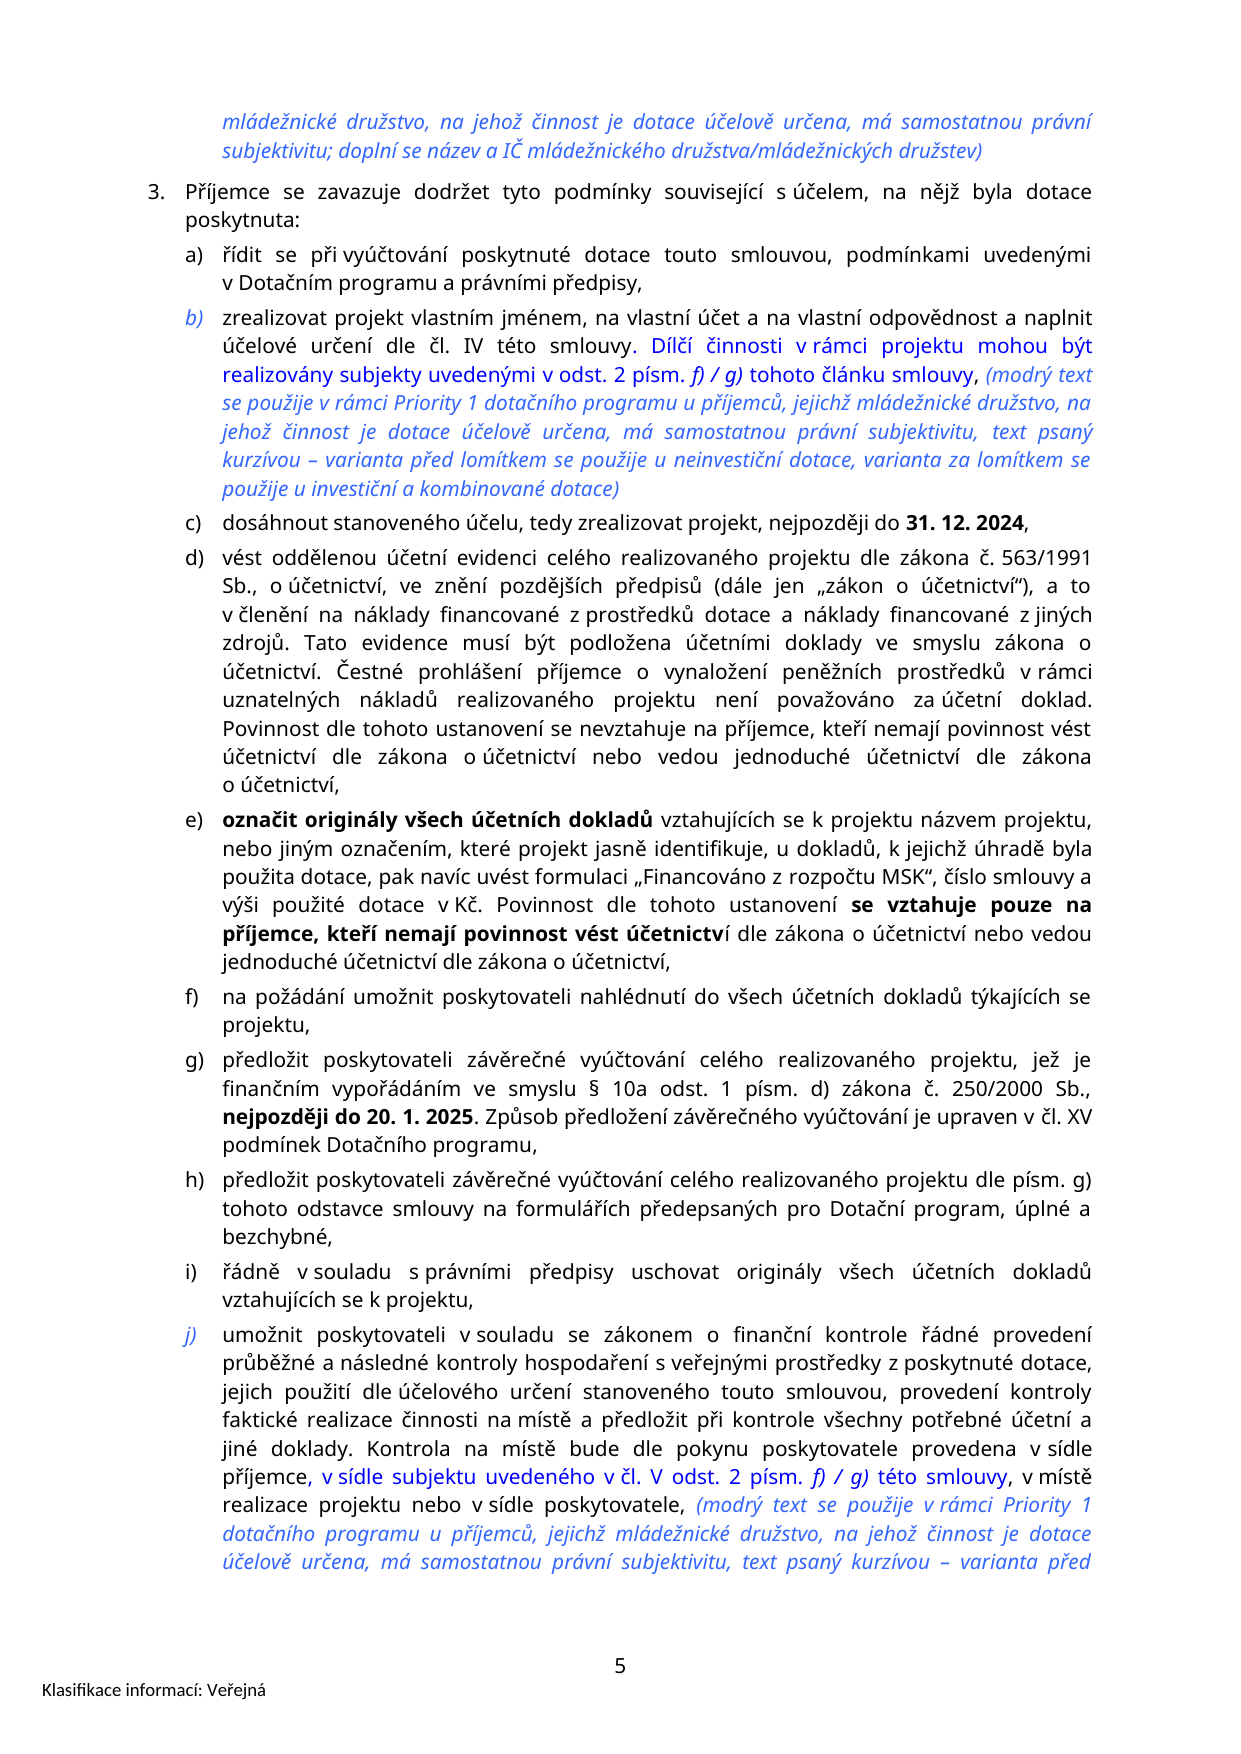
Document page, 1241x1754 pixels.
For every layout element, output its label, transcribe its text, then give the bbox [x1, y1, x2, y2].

list dosáhnout stanoveného účelu, tedy zrealizovat projekt, nejpozději do 31. 12. 2024, [185, 508, 1092, 537]
list označit originály všech účetních dokladů vztahujících se k projektu názvem projektu, nebo jiným označením, které projekt jasně identifikuje, u dokladů, k jejichž úhradě byla použita dotace, pak navíc uvést formulaci „Financováno z rozpočtu MSK“, číslo smlouvy a výši použité dotace v Kč. Povinnost dle tohoto ustanovení se vztahuje pouze na příjemce, kteří nemají povinnost vést účetnictví dle zákona o účetnictví nebo vedou jednoduché účetnictví dle zákona o účetnictví, [185, 805, 1092, 976]
list umožnit poskytovateli v souladu se zákonem o finanční kontrole řádné provedení průběžné a následné kontroly hospodaření s veřejnými prostředky z poskytnuté dotace, jejich použití dle účelového určení stanoveného touto smlouvou, provedení kontroly faktické realizace činnosti na místě a předložit při kontrole všechny potřebné účetní a jiné doklady. Kontrola na místě bude dle pokynu poskytovatele provedena v sídle příjemce, v sídle subjektu uvedeného v čl. V odst. 2 písm. f) / g) této smlouvy, v místě realizace projektu nebo v sídle poskytovatele, (modrý text se použije v rámci Priority 1 dotačního programu u příjemců, jejichž mládežnické družstvo, na jehož činnost je dotace účelově určena, má samostatnou právní subjektivitu, text psaný kurzívou – varianta před [185, 1320, 1092, 1576]
list vést oddělenou účetní evidenci celého realizovaného projektu dle zákona č. 563/1991 Sb., o účetnictví, ve znění pozdějších předpisů (dále jen „zákon o účetnictví“), a to v členění na náklady financované z prostředků dotace a náklady financované z jiných zdrojů. Tato evidence musí být podložena účetními doklady ve smyslu zákona o účetnictví. Čestné prohlášení příjemce o vynaložení peněžních prostředků v rámci uznatelných nákladů realizovaného projektu není považováno za účetní doklad. Povinnost dle tohoto ustanovení se nevztahuje na příjemce, kteří nemají povinnost vést účetnictví dle zákona o účetnictví nebo vedou jednoduché účetnictví dle zákona o účetnictví, [185, 543, 1092, 799]
list předložit poskytovateli závěrečné vyúčtování celého realizovaného projektu dle písm. g) tohoto odstavce smlouvy na formulářích předepsaných pro Dotační program, úplné a bezchybné, [185, 1165, 1092, 1251]
list předložit poskytovateli závěrečné vyúčtování celého realizovaného projektu, jež je finančním vypořádáním ve smyslu § 10a odst. 1 písm. d) zákona č. 250/2000 Sb., nejpozději do 20. 1. 2025. Způsob předložení závěrečného vyúčtování je upraven v čl. XV podmínek Dotačního programu, [185, 1045, 1092, 1159]
list na požádání umožnit poskytovateli nahlédnutí do všech účetních dokladů týkajících se projektu, [185, 982, 1092, 1039]
list Příjemce se zavazuje dodržet tyto podmínky související s účelem, na nějž byla dotace poskytnuta: [148, 177, 1092, 234]
list řádně v souladu s právními předpisy uschovat originály všech účetních dokladů vztahujících se k projektu, [185, 1257, 1092, 1314]
list zrealizovat projekt vlastním jménem, na vlastní účet a na vlastní odpovědnost a naplnit účelové určení dle čl. IV této smlouvy. Dílčí činnosti v rámci projektu mohou být realizovány subjekty uvedenými v odst. 2 písm. f) / g) tohoto článku smlouvy, (modrý text se použije v rámci Priority 1 dotačního programu u příjemců, jejichž mládežnické družstvo, na jehož činnost je dotace účelově určena, má samostatnou právní subjektivitu, text psaný kurzívou – varianta před lomítkem se použije u neinvestiční dotace, varianta za lomítkem se použije u investiční a kombinované dotace) [185, 303, 1092, 502]
list mládežnické družstvo, na jehož činnost je dotace účelově určena, má samostatnou právní subjektivitu; doplní se název a IČ mládežnického družstva/mládežnických družstev) [185, 107, 1092, 164]
list řídit se při vyúčtování poskytnuté dotace touto smlouvou, podmínkami uvedenými v Dotačním programu a právními předpisy, [185, 240, 1092, 297]
